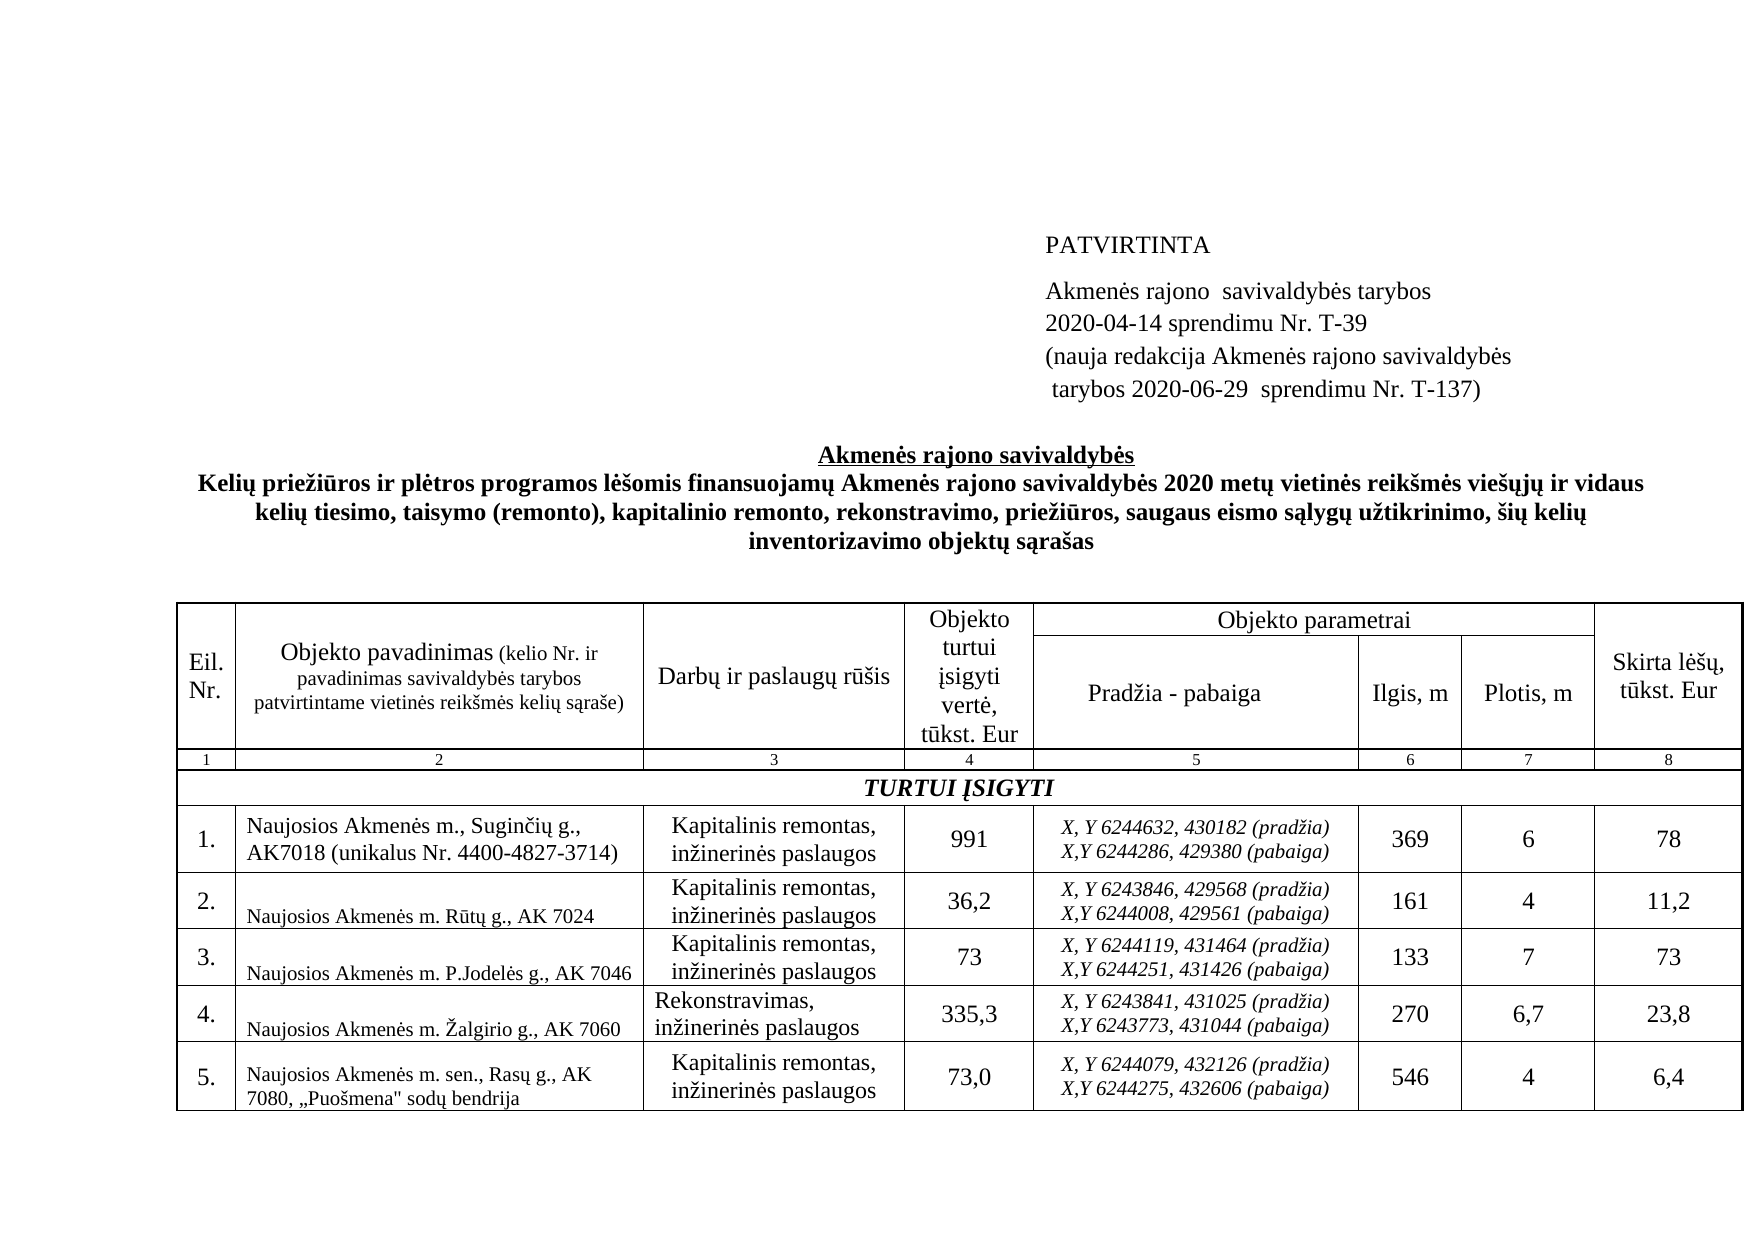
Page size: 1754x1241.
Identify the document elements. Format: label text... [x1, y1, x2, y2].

table_cell 270 [1359, 986, 1461, 1041]
table_header [177, 177, 643, 259]
table_cell X, Y 6244079, 432126 (pradžia) X,Y 6244275, 432606 (pabaiga) [1034, 1042, 1358, 1110]
table_cell Akmenės rajono savivaldybės tarybos [1034, 259, 1742, 304]
table_cell Pradžia - pabaiga [1034, 636, 1358, 747]
table_cell [905, 403, 1034, 436]
table_cell [905, 370, 1034, 403]
table_cell 335,3 [905, 986, 1033, 1041]
table_header [1462, 555, 1595, 602]
table_cell 3. [178, 929, 235, 984]
table_cell [643, 305, 905, 337]
table_cell Akmenės rajono savivaldybės [177, 436, 1742, 468]
table_cell [177, 403, 235, 436]
table_cell 2 [236, 750, 643, 769]
table_cell 1 [178, 750, 235, 769]
table_header PATVIRTINTA [1034, 177, 1742, 259]
table_cell Kapitalinis remontas, inžinerinės paslaugos [644, 806, 904, 872]
table_cell Ilgis, m [1359, 636, 1461, 747]
table_cell [643, 403, 905, 436]
table_cell 369 [1359, 806, 1461, 872]
table_cell [235, 403, 643, 436]
table_cell [1462, 403, 1595, 436]
table_cell [1034, 403, 1358, 436]
table_cell Objekto parametrai [1034, 604, 1594, 635]
table_cell [235, 337, 643, 370]
table_cell 5 [1034, 750, 1358, 769]
table_cell 3 [644, 750, 904, 769]
table_cell (nauja redakcija Akmenės rajono savivaldybės [1034, 337, 1595, 370]
table_cell [177, 259, 643, 337]
table_cell 23,8 [1595, 986, 1741, 1041]
table_cell 8 [1595, 750, 1741, 769]
table_cell Naujosios Akmenės m. Rūtų g., AK 7024 [236, 873, 643, 928]
table_cell 4 [1462, 873, 1594, 928]
table_header [1034, 555, 1358, 602]
table_cell [235, 370, 643, 403]
table_cell 7 [1462, 929, 1594, 984]
table_cell 2020-04-14 sprendimu Nr. T-39 [1034, 305, 1742, 337]
table_cell [1595, 370, 1742, 403]
table_header [905, 177, 1034, 259]
table_header [905, 555, 1034, 602]
table_cell Naujosios Akmenės m., Suginčių g., AK7018 (unikalus Nr. 4400-4827-3714) [236, 806, 643, 872]
table_cell 4. [178, 986, 235, 1041]
table_cell 133 [1359, 929, 1461, 984]
table_cell [643, 337, 905, 370]
table_cell [905, 337, 1034, 370]
table_cell 6,7 [1462, 986, 1594, 1041]
table_cell 6 [1462, 806, 1594, 872]
table_cell 161 [1359, 873, 1461, 928]
table_cell 5. [178, 1042, 235, 1110]
table_cell 78 [1595, 806, 1741, 872]
table_cell X, Y 6243846, 429568 (pradžia) X,Y 6244008, 429561 (pabaiga) [1034, 873, 1358, 928]
table_cell TURTUI ĮSIGYTI [178, 771, 1741, 805]
table_cell 6,4 [1595, 1042, 1741, 1110]
table_cell Kapitalinis remontas, inžinerinės paslaugos [644, 1042, 904, 1110]
table_cell 36,2 [905, 873, 1033, 928]
table_cell Naujosios Akmenės m. Žalgirio g., AK 7060 [236, 986, 643, 1041]
table_header [1359, 555, 1462, 602]
table_cell [905, 305, 1034, 337]
table_cell Darbų ir paslaugų rūšis [644, 604, 904, 747]
table_cell 1. [178, 806, 235, 872]
table_cell Skirta lėšų, tūkst. Eur [1595, 604, 1741, 747]
table_cell [1595, 337, 1742, 370]
table_cell 73 [905, 929, 1033, 984]
table_cell Rekonstravimas, inžinerinės paslaugos [644, 986, 904, 1041]
table_cell [905, 259, 1034, 304]
table_cell tarybos 2020-06-29 sprendimu Nr. T-137) [1034, 370, 1595, 403]
table_cell 991 [905, 806, 1033, 872]
table_cell 7 [1462, 750, 1594, 769]
table_cell 73,0 [905, 1042, 1033, 1110]
table_cell 6 [1359, 750, 1461, 769]
table_cell 4 [1462, 1042, 1594, 1110]
table_cell Eil. Nr. [178, 604, 235, 747]
table_header [235, 555, 643, 602]
table_cell Naujosios Akmenės m. P.Jodelės g., AK 7046 [236, 929, 643, 984]
table_header [177, 555, 235, 602]
table_cell 546 [1359, 1042, 1461, 1110]
table_cell Plotis, m [1462, 636, 1594, 747]
table_header [643, 177, 905, 259]
table_cell [643, 370, 905, 403]
table_cell Objekto pavadinimas (kelio Nr. ir pavadinimas savivaldybės tarybos patvirtintame vietinės reikšmės kelių sąraše) [236, 604, 643, 747]
table_cell 2. [178, 873, 235, 928]
table_header [1595, 555, 1742, 602]
table_cell [177, 337, 235, 370]
table_cell [1595, 403, 1742, 436]
table_cell X, Y 6244119, 431464 (pradžia) X,Y 6244251, 431426 (pabaiga) [1034, 929, 1358, 984]
table_cell [643, 259, 905, 304]
table_cell Kapitalinis remontas, inžinerinės paslaugos [644, 929, 904, 984]
table_cell [1359, 403, 1462, 436]
table_header [643, 555, 905, 602]
table_cell X, Y 6243841, 431025 (pradžia) X,Y 6243773, 431044 (pabaiga) [1034, 986, 1358, 1041]
text Kelių priežiūros ir plėtros programos lėšomis finansuojamų Akmenės rajono savivaldybės 2020 metų vietinės reikšmės viešųjų ir vidaus kelių tiesimo, taisymo (remonto), kapitalinio remonto, rekonstravimo, priežiūros, saugaus eismo sąlygų užtikrinimo, šių kelių inventorizavimo objektų sąrašas [177, 468, 1665, 555]
table_cell 73 [1595, 929, 1741, 984]
table_cell Naujosios Akmenės m. sen., Rasų g., AK 7080, „Puošmena" sodų bendrija [236, 1042, 643, 1110]
table_cell Kapitalinis remontas, inžinerinės paslaugos [644, 873, 904, 928]
table_cell [177, 370, 235, 403]
table_cell X, Y 6244632, 430182 (pradžia) X,Y 6244286, 429380 (pabaiga) [1034, 806, 1358, 872]
table_cell Objekto turtui įsigyti vertė, tūkst. Eur [905, 604, 1033, 747]
table_cell 4 [905, 750, 1033, 769]
table_cell 11,2 [1595, 873, 1741, 928]
